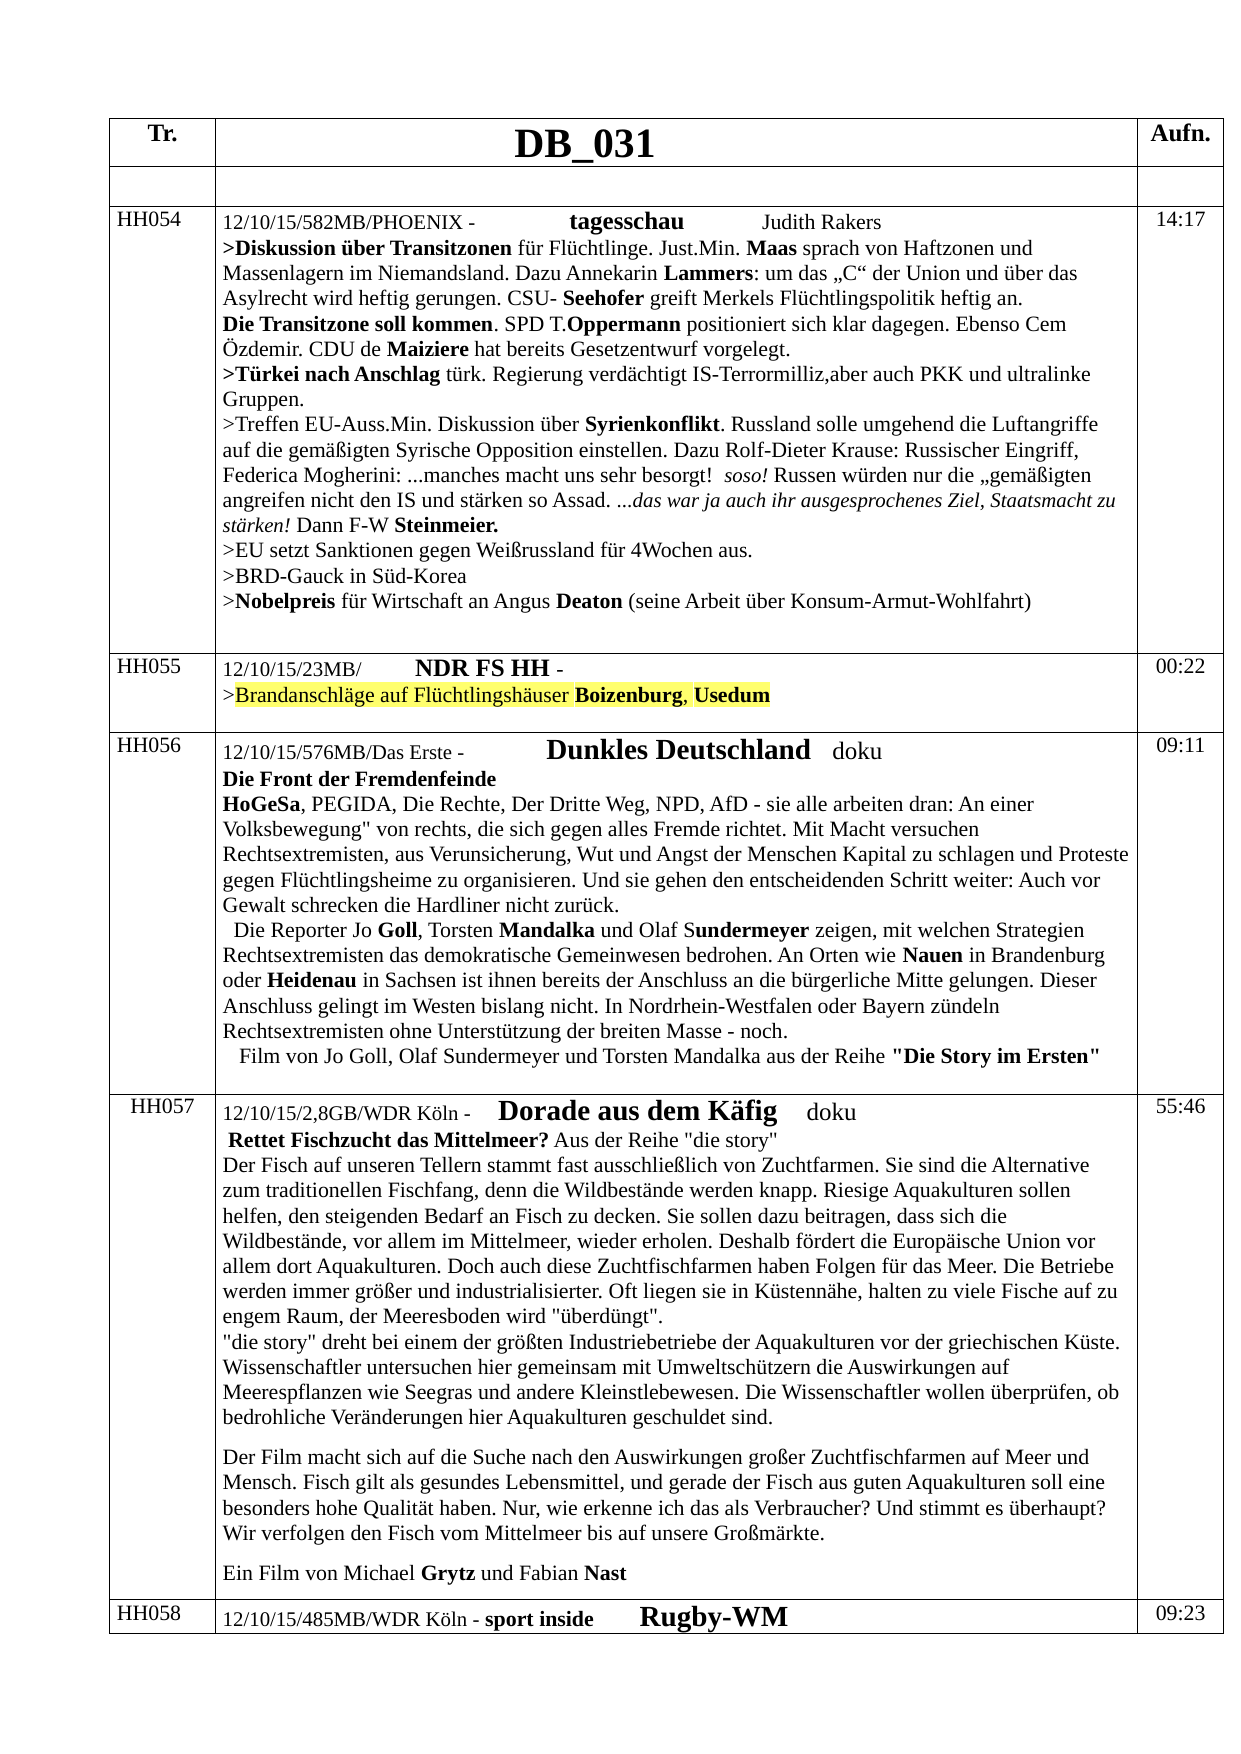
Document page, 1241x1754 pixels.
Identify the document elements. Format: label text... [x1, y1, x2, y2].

table_cell 12/10/15/485MB/WDR Köln - sport inside Rugby-WM [216, 1600, 1137, 1633]
table_cell [110, 167, 215, 206]
table_cell 12/10/15/23MB/ NDR FS HH - >Brandanschläge auf Flüchtlingshäuser Boizenburg, Usedum [216, 654, 1137, 732]
table_cell 12/10/15/2,8GB/WDR Köln - Dorade aus dem Käfig doku Rettet Fischzucht das Mittelmeer? Aus der Reihe "die story" Der Fisch auf unseren Tellern stammt fast ausschließlich von Zuchtfarmen. Sie sind die Alternative zum traditionellen Fischfang, denn die Wildbestände werden knapp. Riesige Aquakulturen sollen helfen, den steigenden Bedarf an Fisch zu decken. Sie sollen dazu beitragen, dass sich die Wildbestände, vor allem im Mittelmeer, wieder erholen. Deshalb fördert die Europäische Union vor allem dort Aquakulturen. Doch auch diese Zuchtfischfarmen haben Folgen für das Meer. Die Betriebe werden immer größer und industrialisierter. Oft liegen sie in Küstennähe, halten zu viele Fische auf zu engem Raum, der Meeresboden wird "überdüngt". "die story" dreht bei einem der größten Industriebetriebe der Aquakulturen vor der griechischen Küste. Wissenschaftler untersuchen hier gemeinsam mit Umweltschützern die Auswirkungen auf Meerespflanzen wie Seegras und andere Kleinstlebewesen. Die Wissenschaftler wollen überprüfen, ob bedrohliche Veränderungen hier Aquakulturen geschuldet sind. Der Film macht sich auf die Suche nach den Auswirkungen großer Zuchtfischfarmen auf Meer und Mensch. Fisch gilt als gesundes Lebensmittel, und gerade der Fisch aus guten Aquakulturen soll eine besonders hohe Qualität haben. Nur, wie erkenne ich das als Verbraucher? Und stimmt es überhaupt? Wir verfolgen den Fisch vom Mittelmeer bis auf unsere Großmärkte. Ein Film von Michael Grytz und Fabian Nast [216, 1095, 1137, 1599]
table_cell 12/10/15/582MB/PHOENIX - tagesschau Judith Rakers >Diskussion über Transitzonen für Flüchtlinge. Just.Min. Maas sprach von Haftzonen und Massenlagern im Niemandsland. Dazu Annekarin Lammers: um das „C“ der Union und über das Asylrecht wird heftig gerungen. CSU- Seehofer greift Merkels Flüchtlingspolitik heftig an. Die Transitzone soll kommen. SPD T.Oppermann positioniert sich klar dagegen. Ebenso Cem Özdemir. CDU de Maiziere hat bereits Gesetzentwurf vorgelegt. >Türkei nach Anschlag türk. Regierung verdächtigt IS-Terrormilliz,aber auch PKK und ultralinke Gruppen. >Treffen EU-Auss.Min. Diskussion über Syrienkonflikt. Russland solle umgehend die Luftangriffe auf die gemäßigten Syrische Opposition einstellen. Dazu Rolf-Dieter Krause: Russischer Eingriff, Federica Mogherini: ...manches macht uns sehr besorgt! soso! Russen würden nur die „gemäßigten angreifen nicht den IS und stärken so Assad. ...das war ja auch ihr ausgesprochenes Ziel, Staatsmacht zu stärken! Dann F-W Steinmeier. >EU setzt Sanktionen gegen Weißrussland für 4Wochen aus. >BRD-Gauck in Süd-Korea >Nobelpreis für Wirtschaft an Angus Deaton (seine Arbeit über Konsum-Armut-Wohlfahrt) [216, 207, 1137, 653]
table_cell 09:23 [1138, 1600, 1223, 1633]
table_cell HH055 [110, 654, 215, 732]
table_header Tr. [110, 119, 215, 166]
table_cell 14:17 [1138, 207, 1223, 653]
table_cell [1138, 167, 1223, 206]
table_cell HH058 [110, 1600, 215, 1633]
table_cell [216, 167, 1137, 206]
table_cell 12/10/15/576MB/Das Erste - Dunkles Deutschland doku Die Front der Fremdenfeinde HoGeSa, PEGIDA, Die Rechte, Der Dritte Weg, NPD, AfD - sie alle arbeiten dran: An einer Volksbewegung" von rechts, die sich gegen alles Fremde richtet. Mit Macht versuchen Rechtsextremisten, aus Verunsicherung, Wut und Angst der Menschen Kapital zu schlagen und Proteste gegen Flüchtlingsheime zu organisieren. Und sie gehen den entscheidenden Schritt weiter: Auch vor Gewalt schrecken die Hardliner nicht zurück. Die Reporter Jo Goll, Torsten Mandalka und Olaf Sundermeyer zeigen, mit welchen Strategien Rechtsextremisten das demokratische Gemeinwesen bedrohen. An Orten wie Nauen in Brandenburg oder Heidenau in Sachsen ist ihnen bereits der Anschluss an die bürgerliche Mitte gelungen. Dieser Anschluss gelingt im Westen bislang nicht. In Nordrhein-Westfalen oder Bayern zündeln Rechtsextremisten ohne Unterstützung der breiten Masse - noch. Film von Jo Goll, Olaf Sundermeyer und Torsten Mandalka aus der Reihe "Die Story im Ersten" [216, 733, 1137, 1093]
table_cell 55:46 [1138, 1095, 1223, 1599]
table_header Aufn. [1138, 119, 1223, 166]
table_header DB_031 [216, 119, 1137, 166]
table_cell 00:22 [1138, 654, 1223, 732]
table_cell HH056 [110, 733, 215, 1093]
table_cell HH057 [110, 1095, 215, 1599]
table_cell HH054 [110, 207, 215, 653]
table_cell 09:11 [1138, 733, 1223, 1093]
